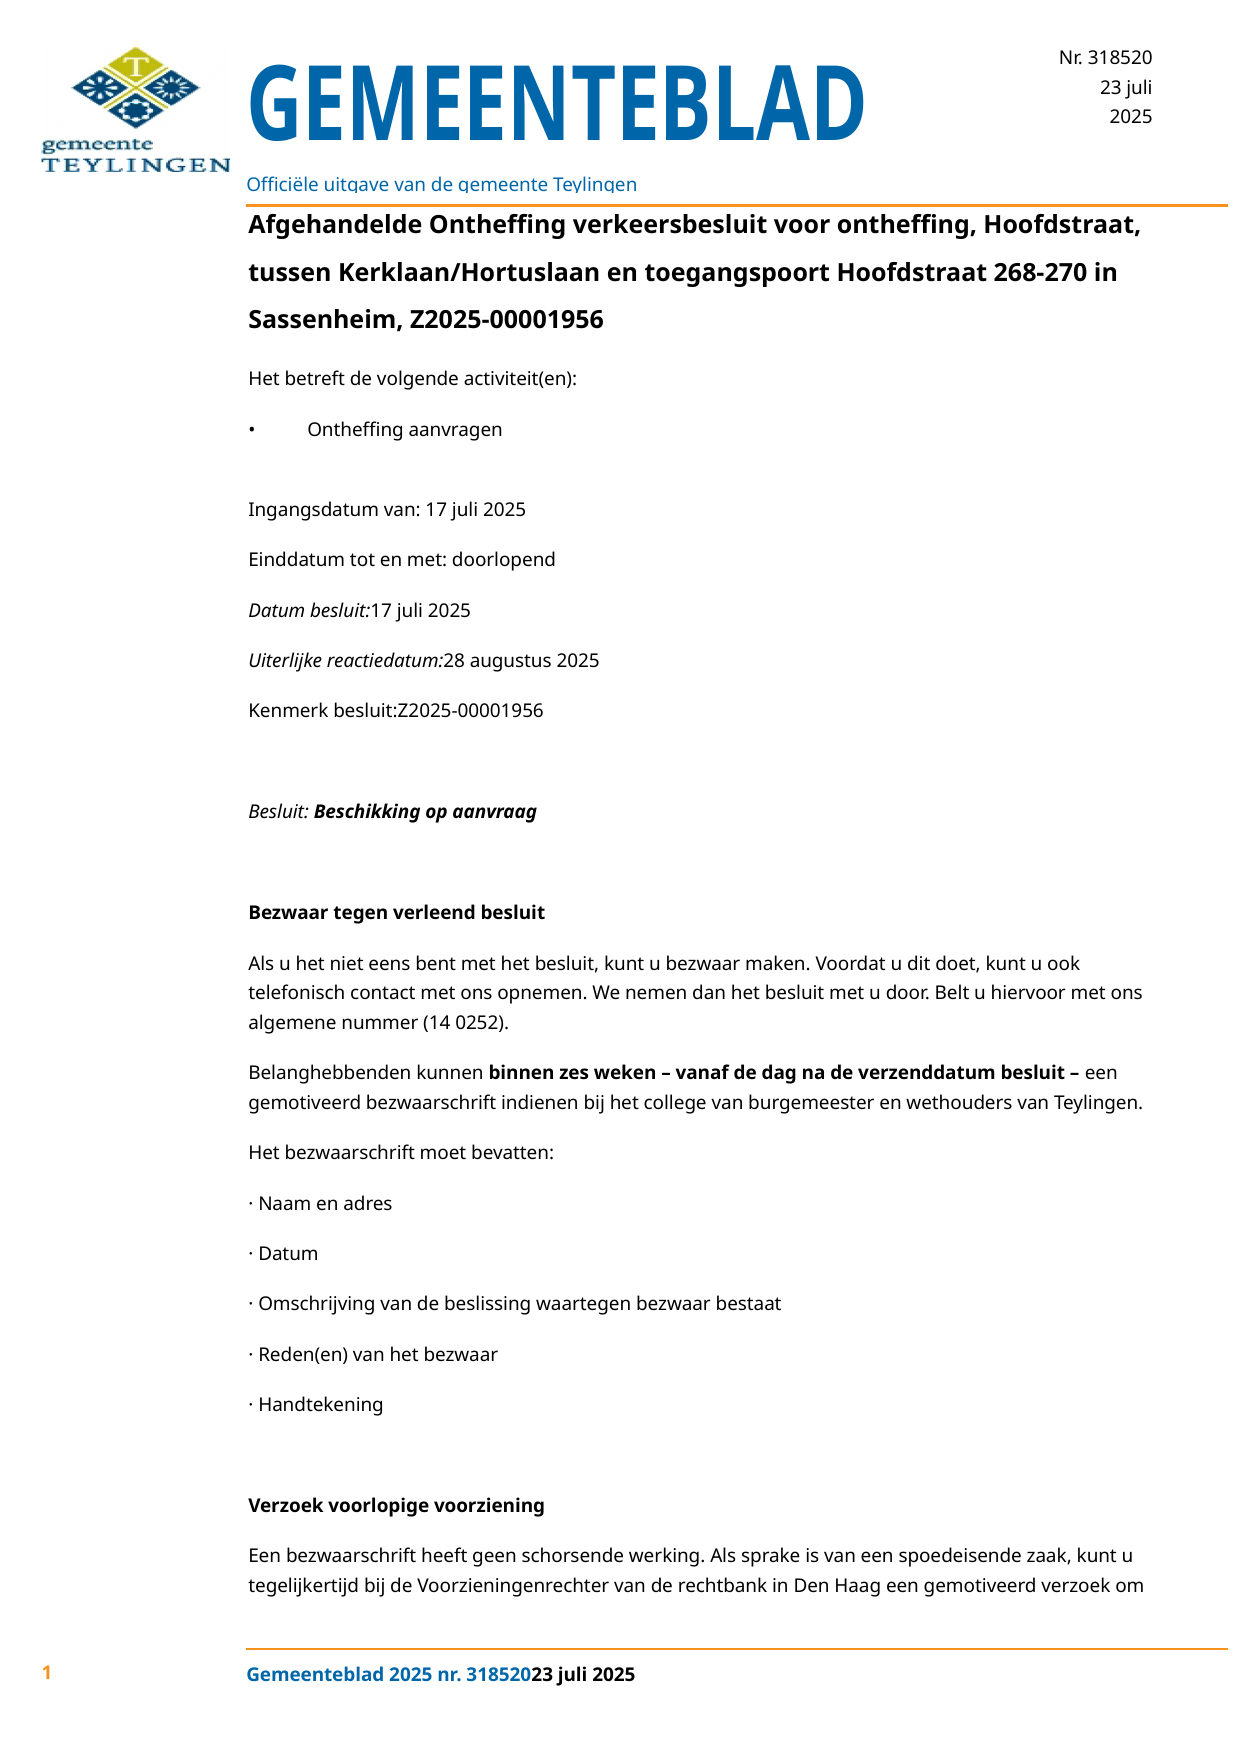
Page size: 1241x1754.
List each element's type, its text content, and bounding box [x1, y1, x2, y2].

text · Handtekening [248, 1391, 1152, 1417]
text Datum besluit:17 juli 2025 [248, 597, 1152, 622]
text · Omschrijving van de beslissing waartegen bezwaar bestaat [248, 1291, 1152, 1316]
text Een bezwaarschrift heeft geen schorsende werking. Als sprake is van een spoedeisende zaak, kunt u tegelijkertijd bij de Voorzieningenrechter van de rechtbank in Den Haag een gemotiveerd verzoek om [248, 1543, 1152, 1598]
text Verzoek voorlopige voorziening [248, 1492, 1152, 1518]
text Afgehandelde Ontheffing verkeersbesluit voor ontheffing, Hoofdstraat, tussen Kerklaan/Hortuslaan en toegangspoort Hoofdstraat 268-270 in Sassenheim, Z2025-00001956 [248, 207, 1152, 336]
text Ingangsdatum van: 17 juli 2025 [248, 496, 1152, 522]
text Belanghebbenden kunnen binnen zes weken – vanaf de dag na de verzenddatum besluit – een gemotiveerd bezwaarschrift indienen bij het college van burgemeester en wethouders van Teylingen. [248, 1059, 1152, 1114]
text Als u het niet eens bent met het besluit, kunt u bezwaar maken. Voordat u dit doet, kunt u ook telefonisch contact met ons opnemen. We nemen dan het besluit met u door. Belt u hiervoor met ons algemene nummer (14 0252). [248, 950, 1152, 1034]
text · Datum [248, 1240, 1152, 1266]
picture [41, 47, 231, 172]
list Ontheffing aanvragen [248, 416, 1152, 442]
text · Naam en adres [248, 1190, 1152, 1215]
text Het bezwaarschrift moet bevatten: [248, 1139, 1152, 1165]
text Bezwaar tegen verleend besluit [248, 899, 1152, 925]
text Het betreft de volgende activiteit(en): [248, 366, 1152, 391]
text Uiterlijke reactiedatum:28 augustus 2025 [248, 647, 1152, 673]
text Kenmerk besluit:Z2025-00001956 [248, 698, 1152, 723]
text Einddatum tot en met: doorlopend [248, 546, 1152, 572]
text Besluit: Beschikking op aanvraag [248, 798, 1152, 824]
text · Reden(en) van het bezwaar [248, 1341, 1152, 1367]
